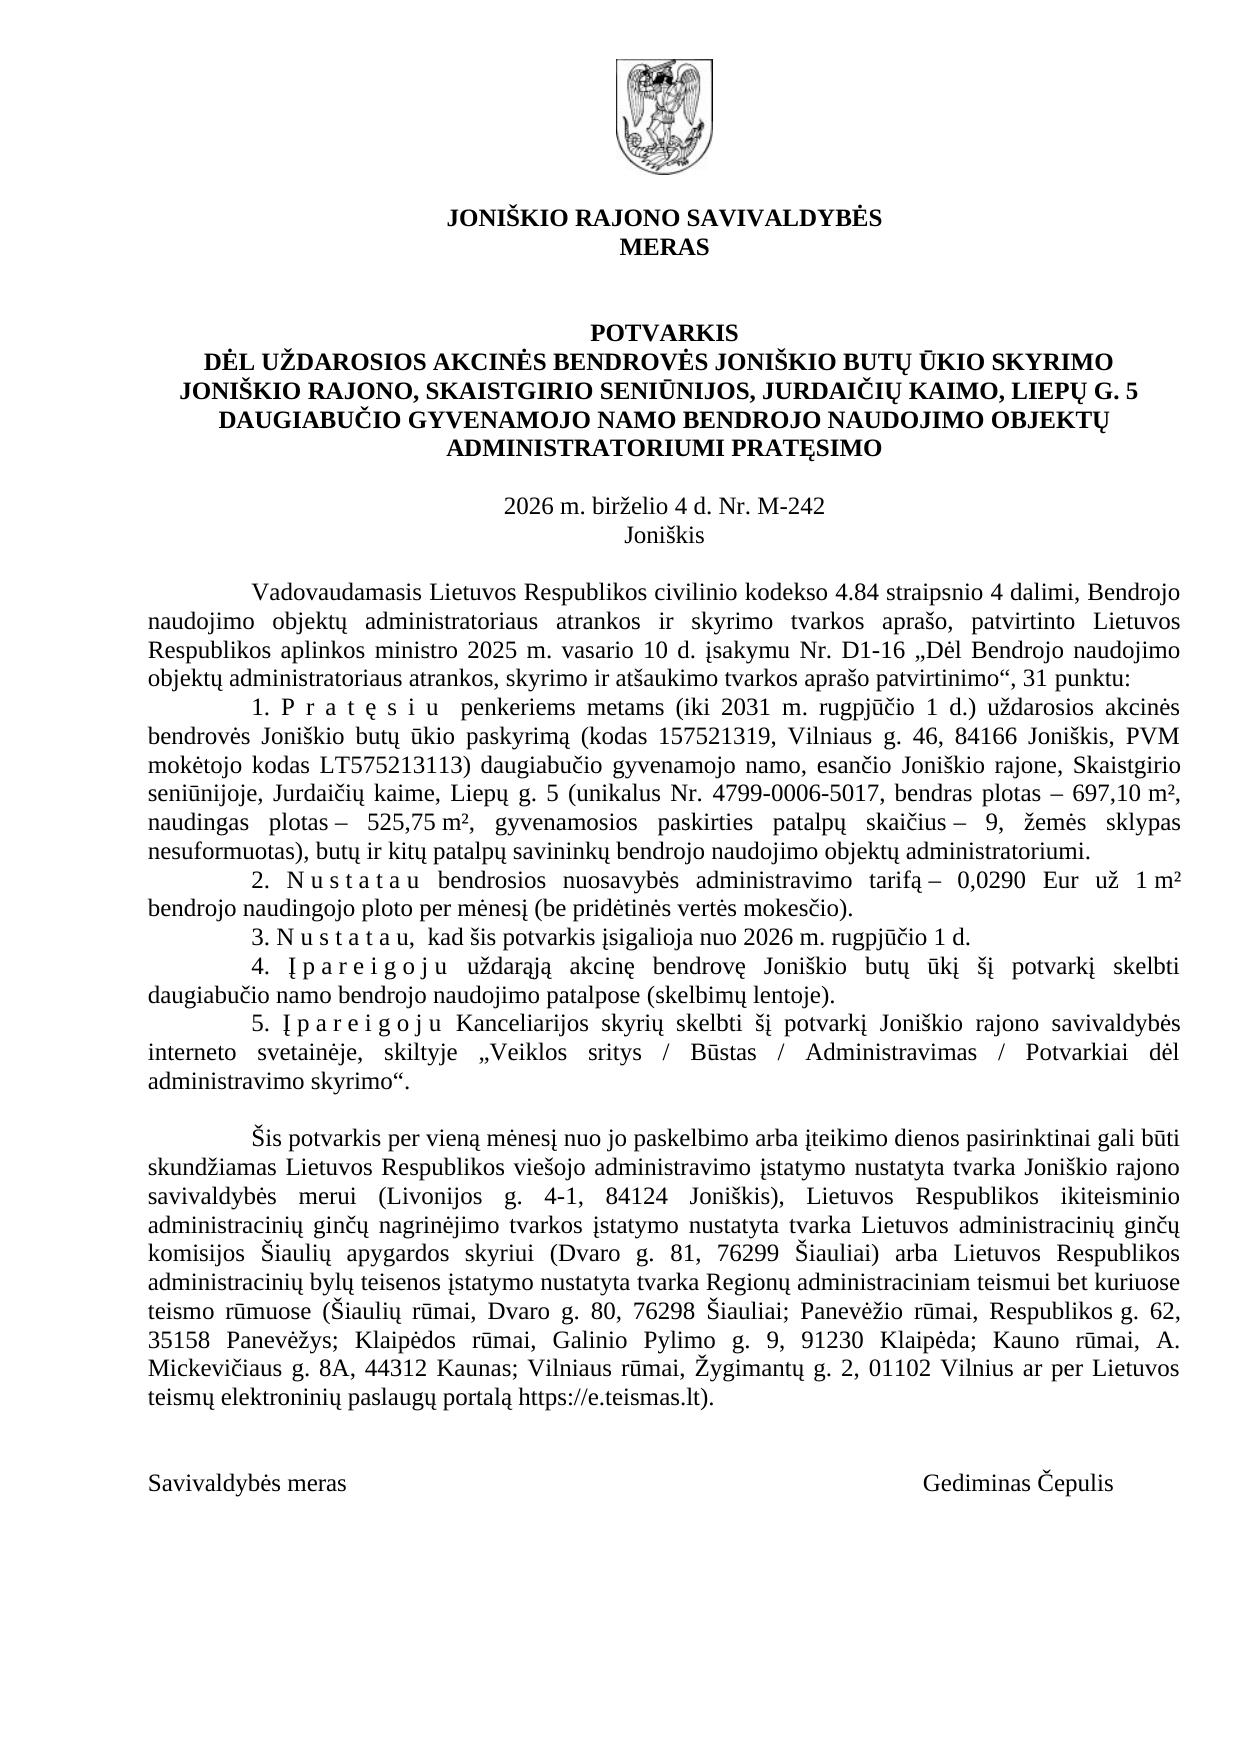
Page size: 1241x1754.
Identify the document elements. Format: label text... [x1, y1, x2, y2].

text 2026 m. birželio 4 d. Nr. M-242 [148, 491, 1181, 520]
text DAUGIABUČIO GYVENAMOJO NAMO BENDROJO NAUDOJIMO OBJEKTŲ ADMINISTRATORIUMI PRATĘSIMO [148, 405, 1181, 462]
table_header [163, 59, 616, 175]
text Savivaldybės meras Gediminas Čepulis [148, 1468, 1181, 1497]
text 1. P r a t ę s i u penkeriems metams (iki 2031 m. rugpjūčio 1 d.) uždarosios akcinės bendrovės Joniškio butų ūkio paskyrimą (kodas 157521319, Vilniaus g. 46, 84166 Joniškis, PVM mokėtojo kodas LT575213113) daugiabučio gyvenamojo namo, esančio Joniškio rajone, Skaistgirio seniūnijoje, Jurdaičių kaime, Liepų g. 5 (unikalus Nr. 4799-0006-5017, bendras plotas – 697,10 m², naudingas plotas – 525,75 m², gyvenamosios paskirties patalpų skaičius – 9, žemės sklypas nesuformuotas), butų ir kitų patalpų savininkų bendrojo naudojimo objektų administratoriumi. [148, 692, 1181, 865]
text POTVARKIS [148, 318, 1181, 347]
list Šis potvarkis per vieną mėnesį nuo jo paskelbimo arba įteikimo dienos pasirinktinai gali būti skundžiamas Lietuvos Respublikos viešojo administravimo įstatymo nustatyta tvarka Joniškio rajono savivaldybės merui (Livonijos g. 4-1, 84124 Joniškis), Lietuvos Respublikos ikiteisminio administracinių ginčų nagrinėjimo tvarkos įstatymo nustatyta tvarka Lietuvos administracinių ginčų komisijos Šiaulių apygardos skyriui (Dvaro g. 81, 76299 Šiauliai) arba Lietuvos Respublikos administracinių bylų teisenos įstatymo nustatyta tvarka Regionų administraciniam teismui bet kuriuose teismo rūmuose (Šiaulių rūmai, Dvaro g. 80, 76298 Šiauliai; Panevėžio rūmai, Respublikos g. 62, 35158 Panevėžys; Klaipėdos rūmai, Galinio Pylimo g. 9, 91230 Klaipėda; Kauno rūmai, A. Mickevičiaus g. 8A, 44312 Kaunas; Vilniaus rūmai, Žygimantų g. 2, 01102 Vilnius ar per Lietuvos teismų elektroninių paslaugų portalą https://e.teismas.lt). [148, 1123, 1181, 1411]
text 2. Nustatau bendrosios nuosavybės administravimo tarifą – 0,0290 Eur už 1 m² bendrojo naudingojo ploto per mėnesį (be pridėtinės vertės mokesčio). [148, 865, 1181, 922]
text Joniškis [148, 520, 1181, 548]
text 5. Įpareigoju Kanceliarijos skyrių skelbti šį potvarkį Joniškio rajono savivaldybės interneto svetainėje, skiltyje „Veiklos sritys / Būstas / Administravimas / Potvarkiai dėl administravimo skyrimo“. [148, 1008, 1181, 1095]
text DĖL UŽDAROSIOS AKCINĖS BENDROVĖS JONIŠKIO BUTŲ ŪKIO SKYRIMO [148, 347, 1176, 376]
table_cell Joniškio rajono savivaldybės MERAS [163, 175, 1166, 318]
table_header [713, 59, 1166, 175]
text 4. Įpareigoju uždarąją akcinę bendrovę Joniškio butų ūkį šį potvarkį skelbti daugiabučio namo bendrojo naudojimo patalpose (skelbimų lentoje). [148, 951, 1181, 1008]
text JONIŠKIO RAJONO, SKAISTGIRIO SENIŪNIJOS, JURDAIČIŲ KAIMO, LIEPŲ G. 5 [148, 376, 1176, 405]
text Vadovaudamasis Lietuvos Respublikos civilinio kodekso 4.84 straipsnio 4 dalimi, Bendrojo naudojimo objektų administratoriaus atrankos ir skyrimo tvarkos aprašo, patvirtinto Lietuvos Respublikos aplinkos ministro 2025 m. vasario 10 d. įsakymu Nr. D1-16 „Dėl Bendrojo naudojimo objektų administratoriaus atrankos, skyrimo ir atšaukimo tvarkos aprašo patvirtinimo“, 31 punktu: [148, 577, 1181, 692]
text 3. Nustatau, kad šis potvarkis įsigalioja nuo 2026 m. rugpjūčio 1 d. [148, 922, 1181, 951]
